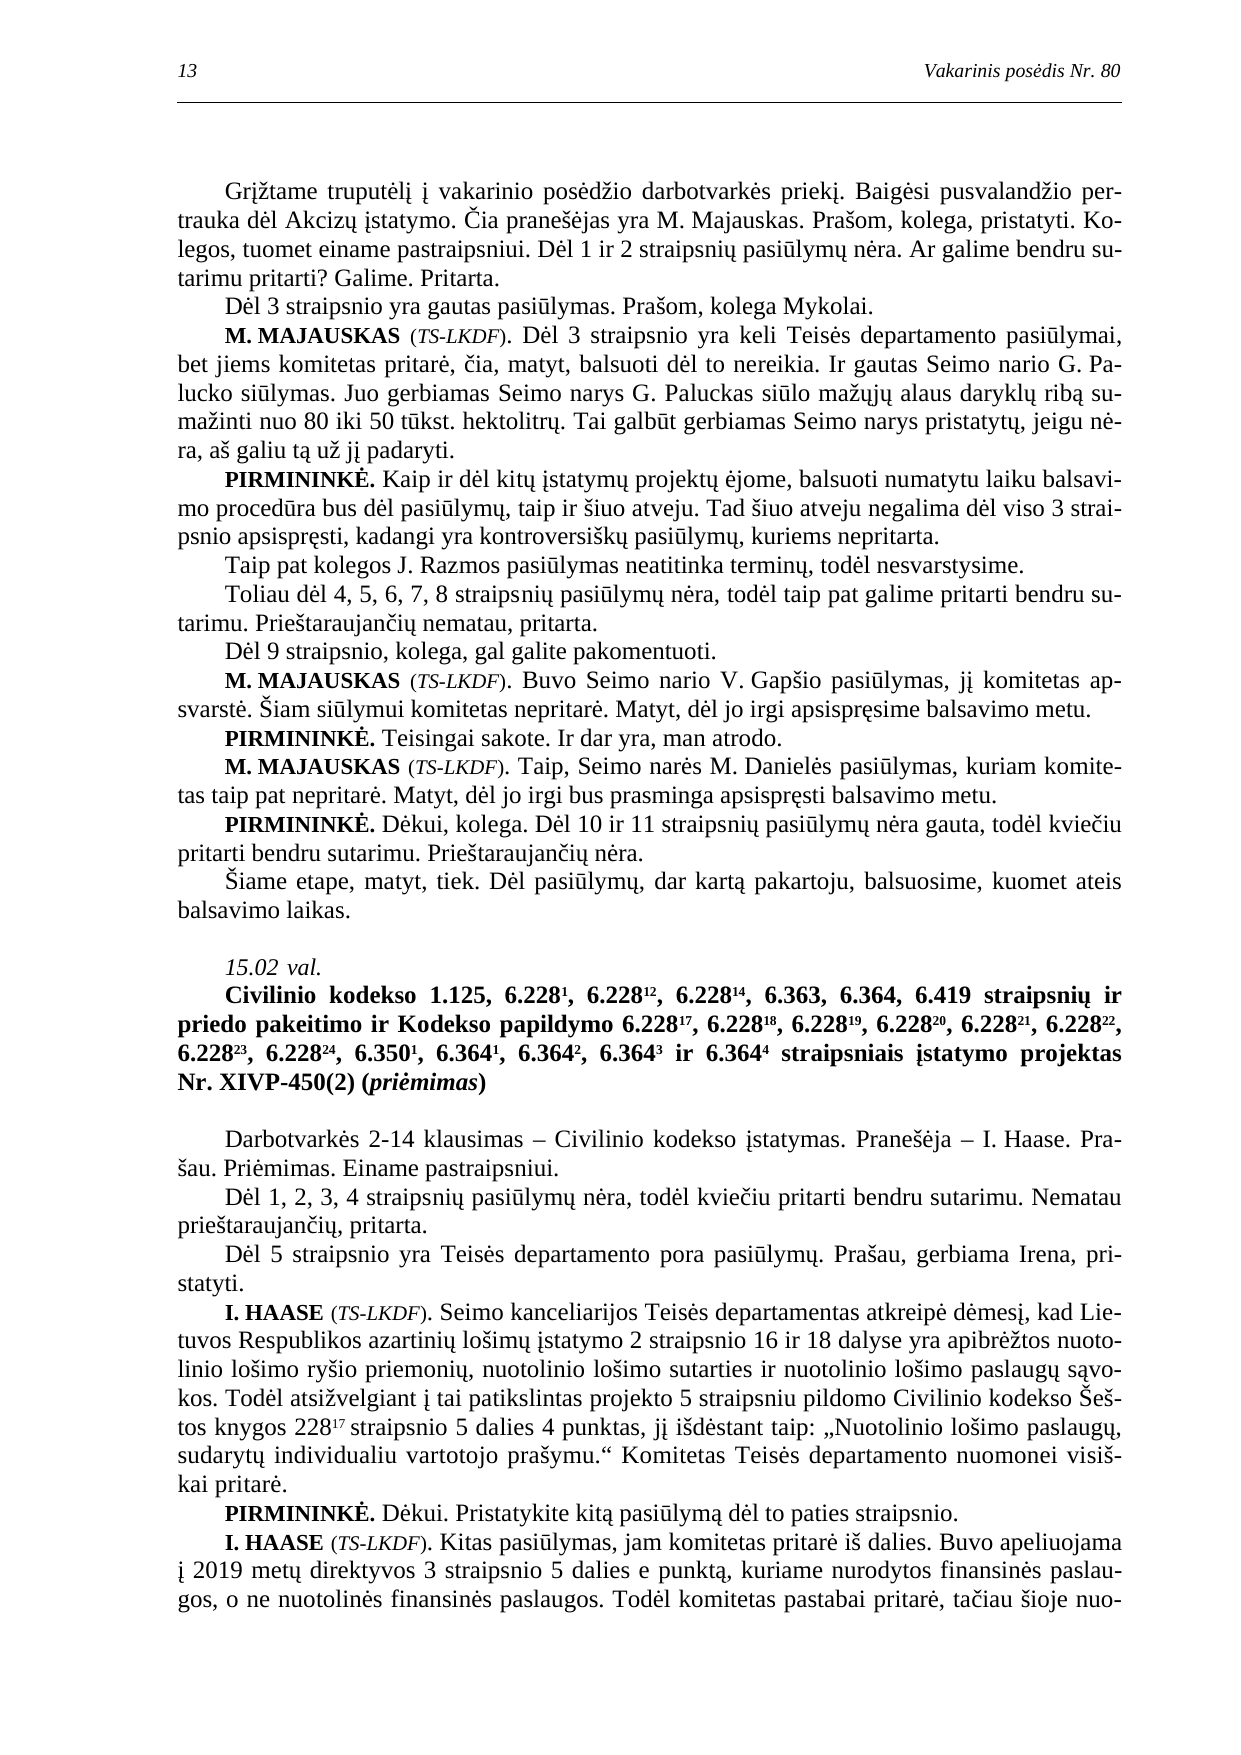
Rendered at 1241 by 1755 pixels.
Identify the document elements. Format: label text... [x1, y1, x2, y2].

text M. MAJAUSKAS (TS-LKDF). Dėl 3 straips­nio yra keli Tei­sės de­par­ta­men­to pa­siū­ly­mai, bet jiems ko­mi­te­tas pri­ta­rė, čia, ma­tyt, bal­suo­ti dėl to ne­rei­kia. Ir gau­tas Sei­mo na­rio G. Pa­luc­ko siū­ly­mas. Juo ger­bia­mas Sei­mo na­rys G. Pa­luc­kas siū­lo ma­žų­jų alaus da­ryk­lų ri­bą su­ma­žin­ti nuo 80 iki 50 tūkst. hek­to­lit­rų. Tai gal­būt ger­bia­mas Sei­mo na­rys pri­sta­ty­tų, jei­gu nė­ra, aš ga­liu tą už jį pa­da­ry­ti. [177, 320, 1122, 464]
text I. HAASE (TS-LKDF). Ki­tas pa­siū­ly­mas, jam ko­mi­te­tas pri­ta­rė iš da­lies. Bu­vo ape­liuo­ja­ma į 2019 me­tų di­rek­ty­vos 3 straips­nio 5 da­lies e punk­tą, ku­ria­me nu­ro­dy­tos fi­nan­si­nės pa­slau­gos, o ne nuo­to­li­nės fi­nan­si­nės pa­slau­gos. To­dėl ko­mi­te­tas pa­sta­bai pri­ta­rė, ta­čiau šio­je nuo­ [177, 1527, 1122, 1613]
text Dėl 9 straips­nio, ko­le­ga, gal ga­li­te pa­ko­men­tuo­ti. [177, 636, 1122, 665]
text Taip pat ko­le­gos J. Raz­mos pa­siū­ly­mas ne­ati­tin­ka ter­mi­nų, to­dėl ne­svars­ty­si­me. [177, 550, 1122, 579]
text Dėl 5 straips­nio yra Tei­sės de­par­ta­men­to po­ra pa­siū­ly­mų. Pra­šau, ger­bia­ma Ire­na, pri­staty­ti. [177, 1239, 1122, 1297]
text M. MAJAUSKAS (TS-LKDF). Bu­vo Sei­mo na­rio V. Gap­šio pa­siū­ly­mas, jį ko­mi­te­tas ap­svars­tė. Šiam siū­ly­mui ko­mi­te­tas ne­pri­ta­rė. Ma­tyt, dėl jo ir­gi ap­si­sprę­si­me bal­sa­vi­mo me­tu. [177, 665, 1122, 723]
text I. HAASE (TS-LKDF). Sei­mo kan­ce­lia­ri­jos Tei­sės de­par­ta­men­tas at­krei­pė dė­me­sį, kad Lie­tu­vos Res­pub­li­kos azar­ti­nių lo­ši­mų įsta­ty­mo 2 straips­nio 16 ir 18 da­ly­se yra api­brėž­tos nuo­to­li­nio lo­ši­mo ry­šio prie­mo­nių, nuo­to­li­nio lo­ši­mo su­tar­ties ir nuo­to­li­nio lo­ši­mo pa­slau­gų są­vo­kos. To­dėl at­si­žvel­giant į tai pa­tiks­lin­tas pro­jek­to 5 straips­niu pil­do­mo Ci­vi­li­nio ko­dek­so Šeš­tos kny­gos 22817 straips­nio 5 da­lies 4 punk­tas, jį iš­dės­tant taip: „Nuo­to­li­nio lo­ši­mo pa­slau­gų, su­da­ry­tų in­di­vi­du­a­liu var­to­to­jo pra­šy­mu.“ Ko­mi­te­tas Tei­sės de­par­ta­men­to nuo­mo­nei vi­siš­kai pri­ta­rė. [177, 1297, 1122, 1498]
text M. MAJAUSKAS (TS-LKDF). Taip, Sei­mo na­rės M. Da­nie­lės pa­siū­ly­mas, ku­riam ko­mi­te­tas taip pat ne­pri­ta­rė. Ma­tyt, dėl jo ir­gi bus pras­min­ga ap­si­spręs­ti bal­sa­vi­mo me­tu. [177, 751, 1122, 809]
text Dėl 3 straips­nio yra gau­tas pa­siū­ly­mas. Pra­šom, ko­le­ga My­ko­lai. [177, 291, 1122, 320]
text PIRMININKĖ. Dė­kui, ko­le­ga. Dėl 10 ir 11 straips­nių pa­siū­ly­mų nė­ra gau­ta, to­dėl kvie­čiu pri­tar­ti ben­dru su­ta­ri­mu. Prieš­ta­rau­jan­čių nė­ra. [177, 809, 1122, 866]
text PIRMININKĖ. Dė­kui. Pri­sta­ty­ki­te ki­tą pa­siū­ly­mą dėl to pa­ties straips­nio. [177, 1498, 1122, 1527]
text 15.02 val. [224, 953, 1122, 980]
text PIRMININKĖ. Kaip ir dėl ki­tų įsta­ty­mų pro­jek­tų ėjo­me, bal­suo­ti nu­ma­ty­tu lai­ku bal­sa­vi­mo pro­ce­dū­ra bus dėl pa­siū­ly­mų, taip ir šiuo at­ve­ju. Tad šiuo at­ve­ju ne­ga­li­ma dėl vi­so 3 strai­ps­nio ap­si­spręs­ti, ka­dan­gi yra kon­tro­ver­siš­kų pa­siū­ly­mų, ku­riems ne­pri­tar­ta. [177, 464, 1122, 550]
text Ci­vi­li­nio ko­dek­so 1.125, 6.2281, 6.22812, 6.22814, 6.363, 6.364, 6.419 straips­nių ir priedo pa­kei­ti­mo ir Ko­dek­so pa­pil­dy­mo 6.22817, 6.22818, 6.22819, 6.22820, 6.22821, 6.22822, 6.22823, 6.22824, 6.3501, 6.3641, 6.3642, 6.3643 ir 6.3644 straips­niais įsta­ty­mo pro­jek­tas Nr. XIVP-450(2) (pri­ėmi­mas) [177, 980, 1122, 1095]
text Grįž­ta­me tru­pu­tė­lį į va­ka­ri­nio po­sė­džio dar­bo­tvarkės prie­kį. Bai­gė­si pus­va­lan­džio per­trau­ka dėl Ak­ci­zų įsta­ty­mo. Čia pra­ne­šė­jas yra M. Ma­jaus­kas. Pra­šom, ko­le­ga, pri­sta­ty­ti. Ko­le­gos, tuo­met ei­na­me pa­straips­niui. Dėl 1 ir 2 straips­nių pa­siū­ly­mų nė­ra. Ar ga­li­me ben­dru su­ta­ri­mu pri­tar­ti? Ga­li­me. Pri­tar­ta. [177, 176, 1122, 291]
text Dar­bo­tvarkės 2-14 klau­si­mas – Ci­vi­li­nio ko­dek­so įsta­ty­mas. Pra­ne­šė­ja – I. Ha­a­se. Pra­šau. Pri­ėmi­mas. Ei­na­me pa­straips­niui. [177, 1124, 1122, 1182]
text Šia­me eta­pe, ma­tyt, tiek. Dėl pa­siū­ly­mų, dar kar­tą pa­kar­to­ju, bal­suo­si­me, kuo­met at­eis bal­sa­vi­mo lai­kas. [177, 866, 1122, 924]
text Dėl 1, 2, 3, 4 straips­nių pa­siū­ly­mų nė­ra, to­dėl kvie­čiu pri­tar­ti ben­dru su­ta­ri­mu. Ne­ma­tau prieš­ta­rau­jan­čių, pri­tar­ta. [177, 1182, 1122, 1239]
text To­liau dėl 4, 5, 6, 7, 8 straips­nių pa­siū­ly­mų nė­ra, to­dėl taip pat ga­li­me pri­tar­ti ben­dru su­ta­ri­mu. Prieš­ta­rau­jan­čių ne­ma­tau, pri­tar­ta. [177, 579, 1122, 636]
text PIRMININKĖ. Tei­sin­gai sa­ko­te. Ir dar yra, man at­ro­do. [177, 723, 1122, 751]
